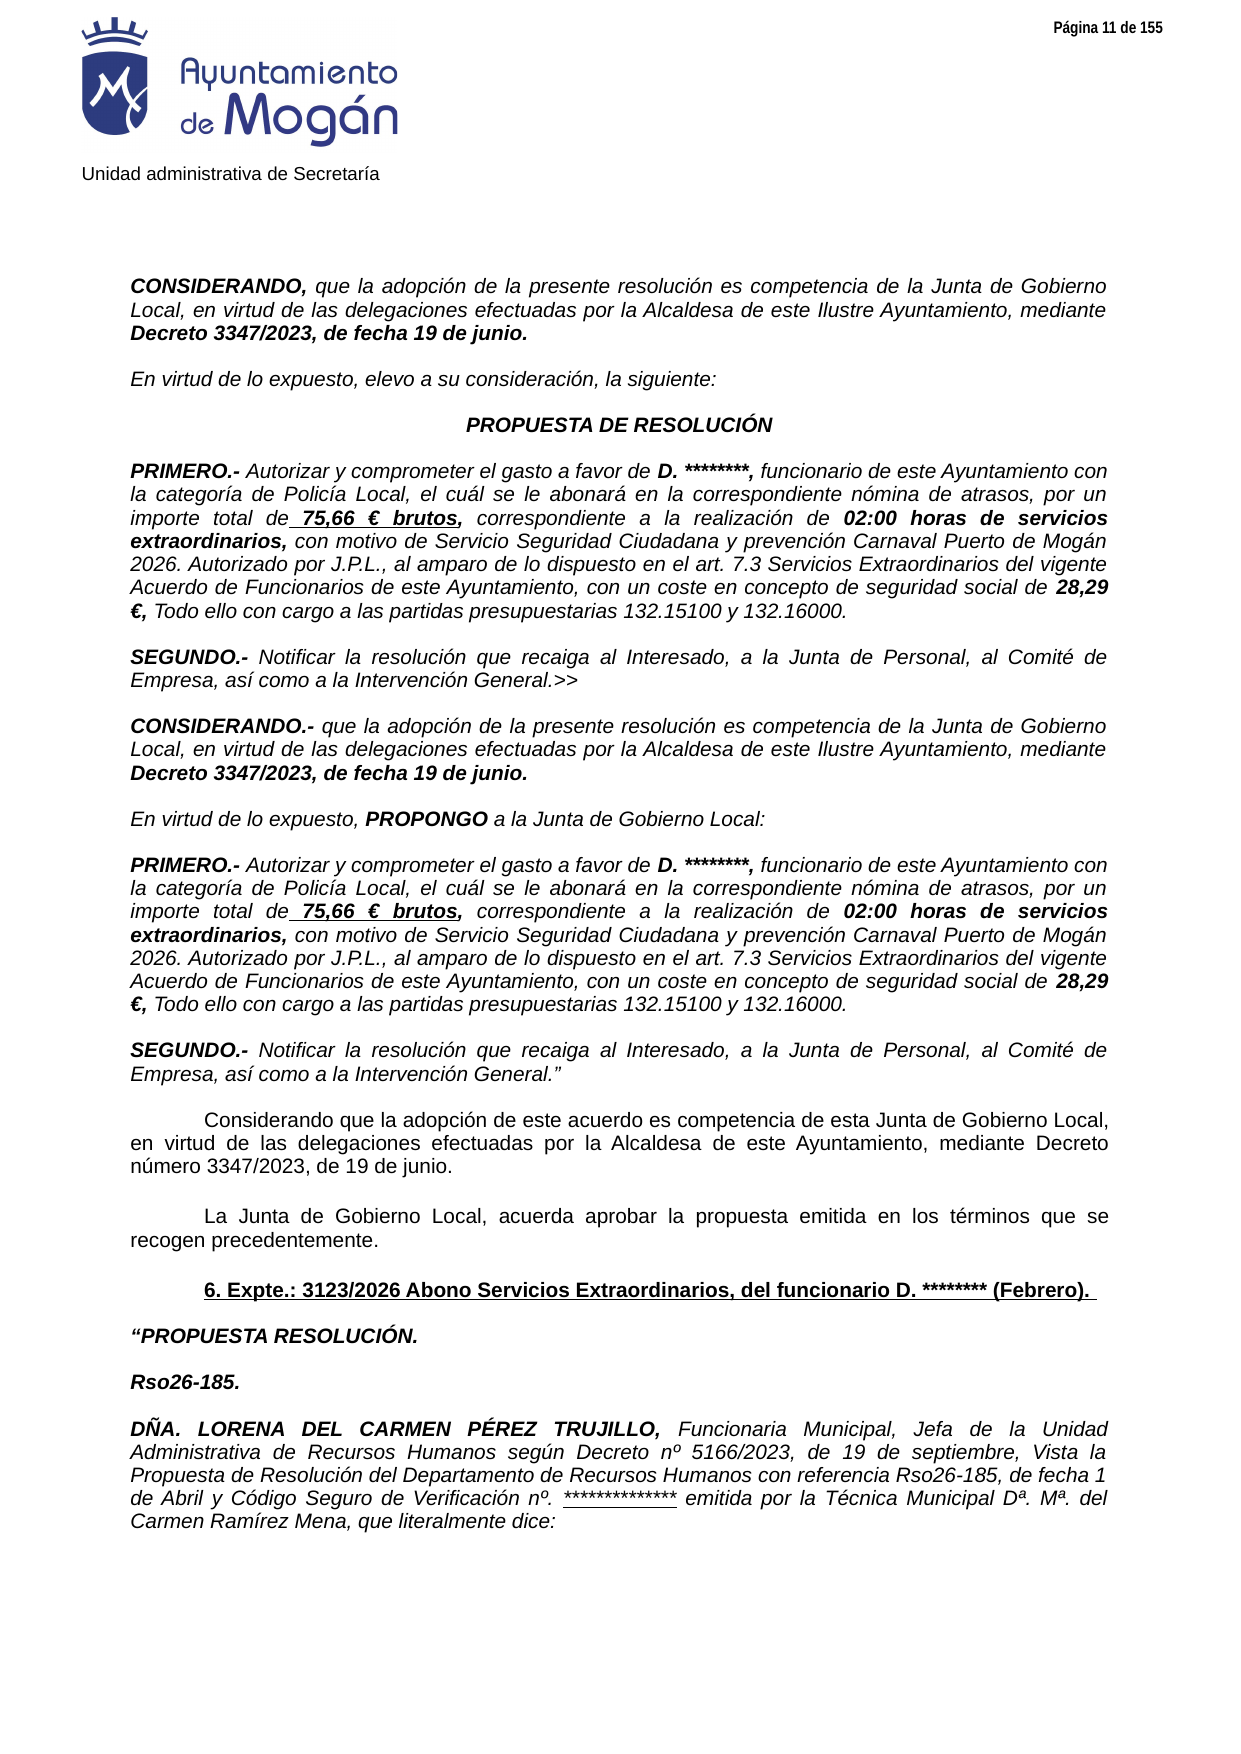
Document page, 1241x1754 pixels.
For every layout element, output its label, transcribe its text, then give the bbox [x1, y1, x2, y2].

text En virtud de lo expuesto, elevo a su consideración, la siguiente: [130, 367, 1110, 391]
picture [81, 17, 398, 153]
text La Junta de Gobierno Local, acuerda aprobar la propuesta emitida en los términos que se recogen precedentemente. [130, 1205, 1110, 1252]
text “PROPUESTA RESOLUCIÓN. [130, 1325, 1110, 1348]
text 6. Expte.: 3123/2026 Abono Servicios Extraordinarios, del funcionario D. ******** (Febrero). [130, 1279, 1110, 1302]
text CONSIDERANDO, que la adopción de la presente resolución es competencia de la Junta de Gobierno Local, en virtud de las delegaciones efectuadas por la Alcaldesa de este Ilustre Ayuntamiento, mediante Decreto 3347/2023, de fecha 19 de junio. [130, 275, 1110, 344]
text PRIMERO.- Autorizar y comprometer el gasto a favor de D. ********, funcionario de este Ayuntamiento con la categoría de Policía Local, el cuál se le abonará en la correspondiente nómina de atrasos, por un importe total de 75,66 € brutos, correspondiente a la realización de 02:00 horas de servicios extraordinarios, con motivo de Servicio Seguridad Ciudadana y prevención Carnaval Puerto de Mogán 2026. Autorizado por J.P.L., al amparo de lo dispuesto en el art. 7.3 Servicios Extraordinarios del vigente Acuerdo de Funcionarios de este Ayuntamiento, con un coste en concepto de seguridad social de 28,29 €, Todo ello con cargo a las partidas presupuestarias 132.15100 y 132.16000. [130, 853, 1110, 1016]
text PROPUESTA DE RESOLUCIÓN [130, 414, 1110, 437]
text En virtud de lo expuesto, PROPONGO a la Junta de Gobierno Local: [130, 807, 1110, 831]
text Considerando que la adopción de este acuerdo es competencia de esta Junta de Gobierno Local, en virtud de las delegaciones efectuadas por la Alcaldesa de este Ayuntamiento, mediante Decreto número 3347/2023, de 19 de junio. [130, 1108, 1110, 1178]
text CONSIDERANDO.- que la adopción de la presente resolución es competencia de la Junta de Gobierno Local, en virtud de las delegaciones efectuadas por la Alcaldesa de este Ilustre Ayuntamiento, mediante Decreto 3347/2023, de fecha 19 de junio. [130, 715, 1110, 784]
text PRIMERO.- Autorizar y comprometer el gasto a favor de D. ********, funcionario de este Ayuntamiento con la categoría de Policía Local, el cuál se le abonará en la correspondiente nómina de atrasos, por un importe total de 75,66 € brutos, correspondiente a la realización de 02:00 horas de servicios extraordinarios, con motivo de Servicio Seguridad Ciudadana y prevención Carnaval Puerto de Mogán 2026. Autorizado por J.P.L., al amparo de lo dispuesto en el art. 7.3 Servicios Extraordinarios del vigente Acuerdo de Funcionarios de este Ayuntamiento, con un coste en concepto de seguridad social de 28,29 €, Todo ello con cargo a las partidas presupuestarias 132.15100 y 132.16000. [130, 460, 1110, 622]
text Rso26-185. [130, 1371, 1110, 1394]
text DÑA. LORENA DEL CARMEN PÉREZ TRUJILLO, Funcionaria Municipal, Jefa de la Unidad Administrativa de Recursos Humanos según Decreto nº 5166/2023, de 19 de septiembre, Vista la Propuesta de Resolución del Departamento de Recursos Humanos con referencia Rso26-185, de fecha 1 de Abril y Código Seguro de Verificación nº. ************** emitida por la Técnica Municipal Dª. Mª. del Carmen Ramírez Mena, que literalmente dice: [130, 1417, 1110, 1533]
text SEGUNDO.- Notificar la resolución que recaiga al Interesado, a la Junta de Personal, al Comité de Empresa, así como a la Intervención General.>> [130, 645, 1110, 692]
text SEGUNDO.- Notificar la resolución que recaiga al Interesado, a la Junta de Personal, al Comité de Empresa, así como a la Intervención General.” [130, 1039, 1110, 1085]
